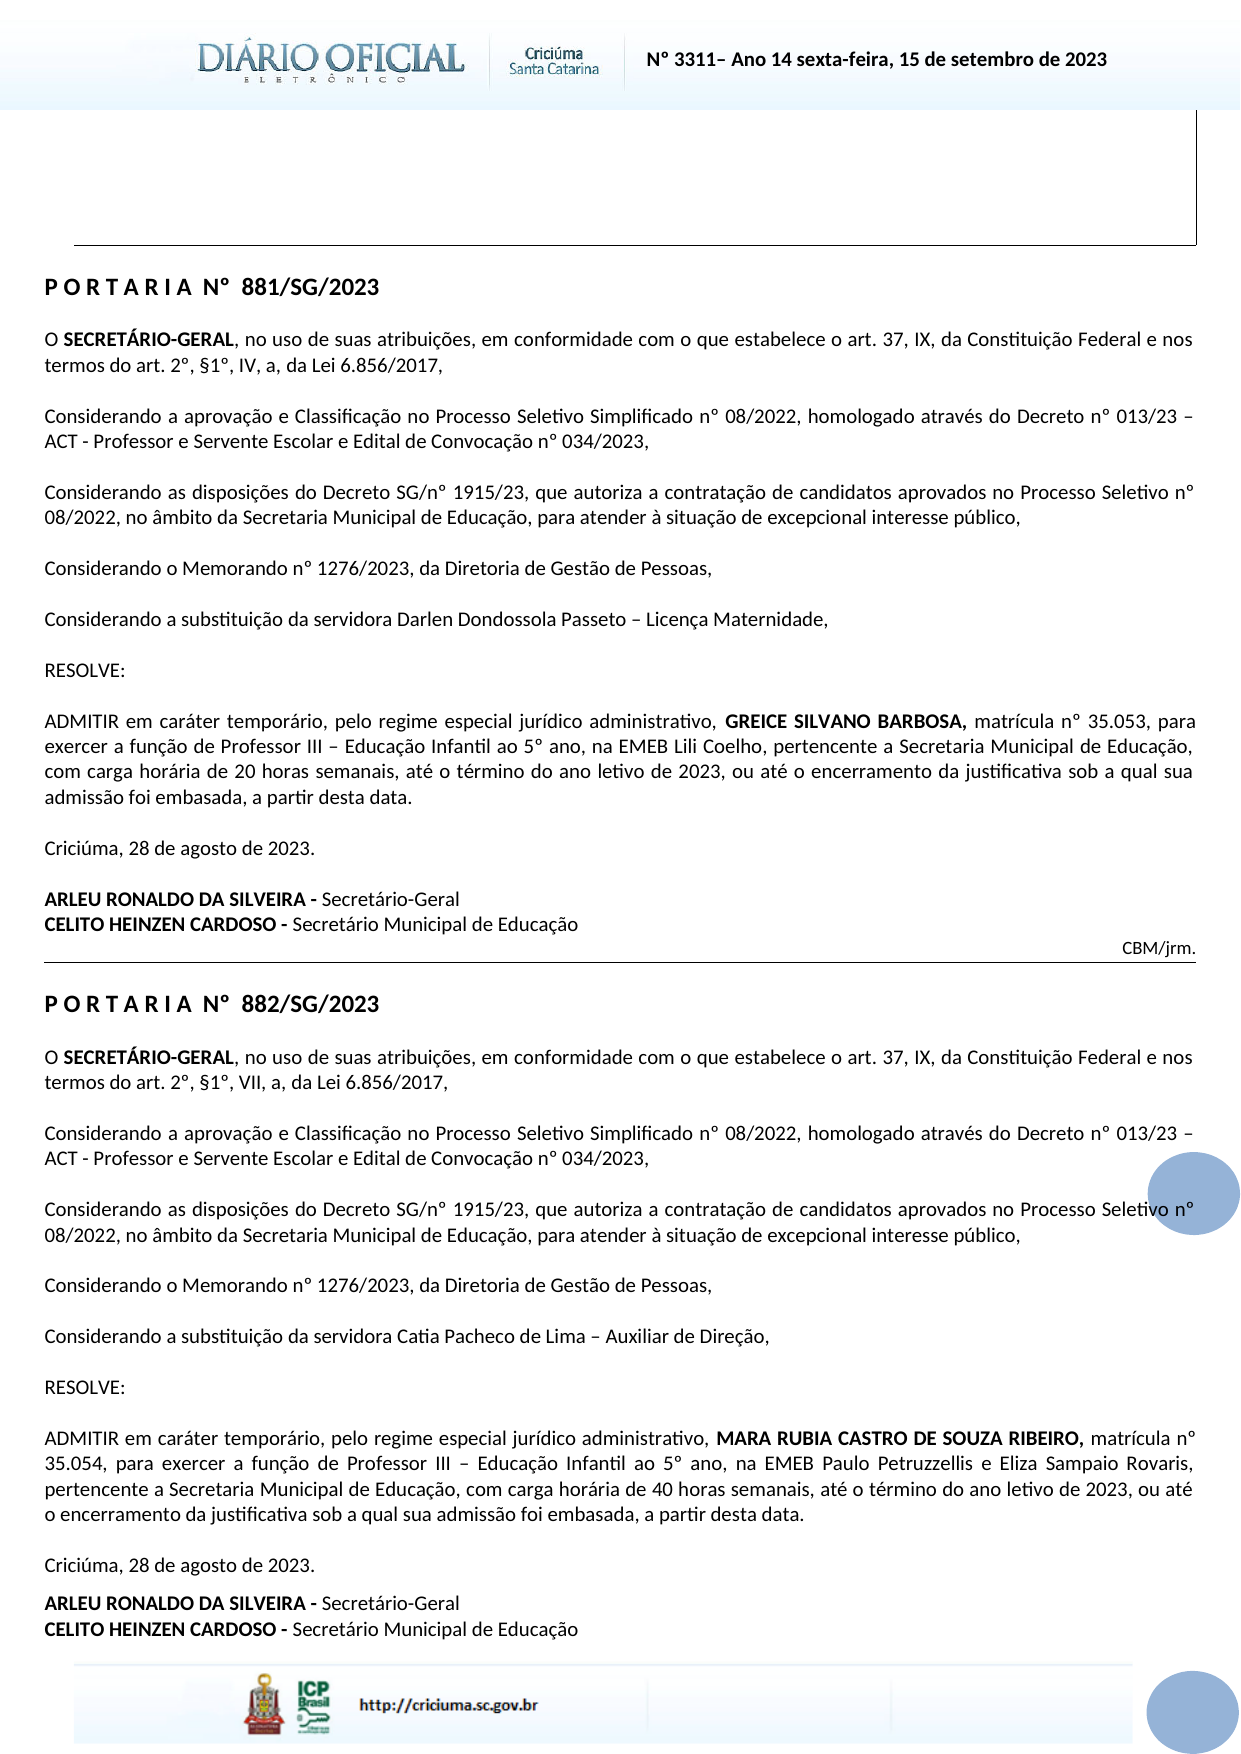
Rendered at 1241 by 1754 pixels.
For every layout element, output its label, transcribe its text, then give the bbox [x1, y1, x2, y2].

text Considerando o Memorando nº 1276/2023, da Diretoria de Gestão de Pessoas, [44, 1273, 1196, 1298]
text Criciúma, 28 de agosto de 2023. [44, 1552, 1196, 1578]
text ADMITIR em caráter temporário, pelo regime especial jurídico administrativo, MARA RUBIA CASTRO DE SOUZA RIBEIRO, matrícula nº 35.054, para exercer a função de Professor III – Educação Infantil ao 5º ano, na EMEB Paulo Petruzzellis e Eliza Sampaio Rovaris, pertencente a Secretaria Municipal de Educação, com carga horária de 40 horas semanais, até o término do ano letivo de 2023, ou até o encerramento da justificativa sob a qual sua admissão foi embasada, a partir desta data. [44, 1425, 1196, 1527]
text O SECRETÁRIO-GERAL, no uso de suas atribuições, em conformidade com o que estabelece o art. 37, IX, da Constituição Federal e nos termos do art. 2º, §1º, IV, a, da Lei 6.856/2017, [44, 327, 1196, 377]
text Considerando a substituição da servidora Catia Pacheco de Lima – Auxiliar de Direção, [44, 1323, 1196, 1349]
text Considerando as disposições do Decreto SG/nº 1915/23, que autoriza a contratação de candidatos aprovados no Processo Seletivo nº 08/2022, no âmbito da Secretaria Municipal de Educação, para atender à situação de excepcional interesse público, [44, 479, 1196, 530]
text P O R T A R I A Nº 881/SG/2023 [44, 271, 1196, 301]
text ADMITIR em caráter temporário, pelo regime especial jurídico administrativo, GREICE SILVANO BARBOSA, matrícula nº 35.053, para exercer a função de Professor III – Educação Infantil ao 5º ano, na EMEB Lili Coelho, pertencente a Secretaria Municipal de Educação, com carga horária de 20 horas semanais, até o término do ano letivo de 2023, ou até o encerramento da justificativa sob a qual sua admissão foi embasada, a partir desta data. [44, 708, 1196, 809]
text Considerando o Memorando nº 1276/2023, da Diretoria de Gestão de Pessoas, [44, 555, 1196, 581]
text O SECRETÁRIO-GERAL, no uso de suas atribuições, em conformidade com o que estabelece o art. 37, IX, da Constituição Federal e nos termos do art. 2º, §1º, VII, a, da Lei 6.856/2017, [44, 1044, 1196, 1095]
text CELITO HEINZEN CARDOSO - Secretário Municipal de Educação [44, 911, 1196, 937]
text P O R T A R I A Nº 882/SG/2023 [44, 988, 1196, 1018]
text Considerando a substituição da servidora Darlen Dondossola Passeto – Licença Maternidade, [44, 606, 1196, 632]
text Considerando a aprovação e Classificação no Processo Seletivo Simplificado nº 08/2022, homologado através do Decreto nº 013/23 – ACT - Professor e Servente Escolar e Edital de Convocação nº 034/2023, [44, 403, 1196, 454]
text RESOLVE: [44, 657, 1196, 682]
text Considerando as disposições do Decreto SG/nº 1915/23, que autoriza a contratação de candidatos aprovados no Processo Seletivo nº 08/2022, no âmbito da Secretaria Municipal de Educação, para atender à situação de excepcional interesse público, [44, 1196, 1196, 1247]
text Considerando a aprovação e Classificação no Processo Seletivo Simplificado nº 08/2022, homologado através do Decreto nº 013/23 – ACT - Professor e Servente Escolar e Edital de Convocação nº 034/2023, [44, 1120, 1196, 1171]
text ARLEU RONALDO DA SILVEIRA - Secretário-Geral [44, 886, 1196, 911]
text CBM/jrm. [44, 937, 1196, 962]
text ARLEU RONALDO DA SILVEIRA - Secretário-Geral [44, 1590, 1196, 1616]
text Criciúma, 28 de agosto de 2023. [44, 835, 1196, 860]
text CELITO HEINZEN CARDOSO - Secretário Municipal de Educação [44, 1616, 1196, 1641]
text RESOLVE: [44, 1374, 1196, 1400]
